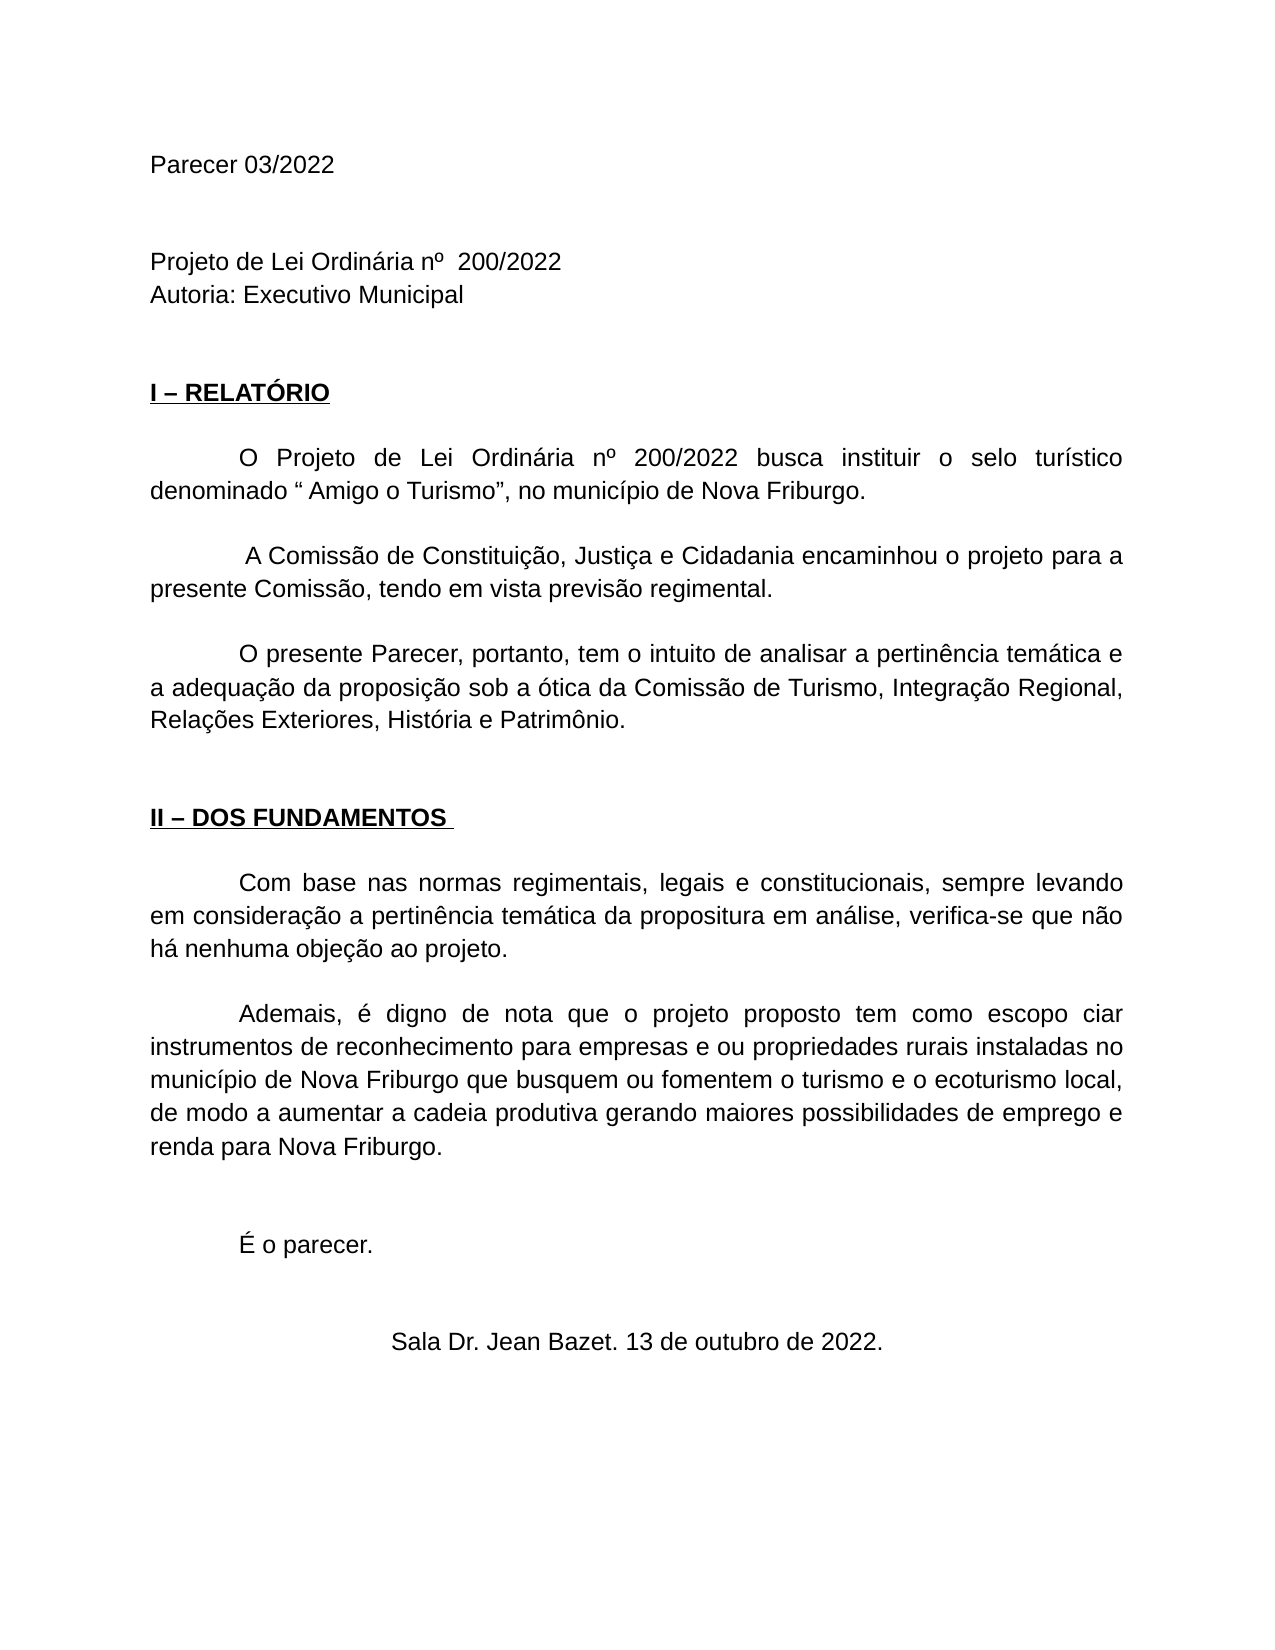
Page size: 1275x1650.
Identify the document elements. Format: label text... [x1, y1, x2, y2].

text II – DOS FUNDAMENTOS [150, 803, 1125, 832]
text Projeto de Lei Ordinária nº 200/2022 [150, 247, 1125, 276]
text Com base nas normas regimentais, legais e constitucionais, sempre levando em consideração a pertinência temática da propositura em análise, verifica-se que não há nenhuma objeção ao projeto. [150, 868, 1125, 963]
text Ademais, é digno de nota que o projeto proposto tem como escopo ciar instrumentos de reconhecimento para empresas e ou propriedades rurais instaladas no município de Nova Friburgo que busquem ou fomentem o turismo e o ecoturismo local, de modo a aumentar a cadeia produtiva gerando maiores possibilidades de emprego e renda para Nova Friburgo. [150, 999, 1125, 1160]
text Sala Dr. Jean Bazet. 13 de outubro de 2022. [150, 1327, 1125, 1356]
text Autoria: Executivo Municipal [150, 280, 1125, 309]
text A Comissão de Constituição, Justiça e Cidadania encaminhou o projeto para a presente Comissão, tendo em vista previsão regimental. [150, 541, 1125, 603]
text O presente Parecer, portanto, tem o intuito de analisar a pertinência temática e a adequação da proposição sob a ótica da Comissão de Turismo, Integração Regional, Relações Exteriores, História e Patrimônio. [150, 639, 1125, 734]
text É o parecer. [150, 1230, 1125, 1258]
text O Projeto de Lei Ordinária nº 200/2022 busca instituir o selo turístico denominado “ Amigo o Turismo”, no município de Nova Friburgo. [150, 443, 1125, 505]
text I – RELATÓRIO [150, 378, 1125, 407]
text Parecer 03/2022 [150, 150, 1125, 179]
